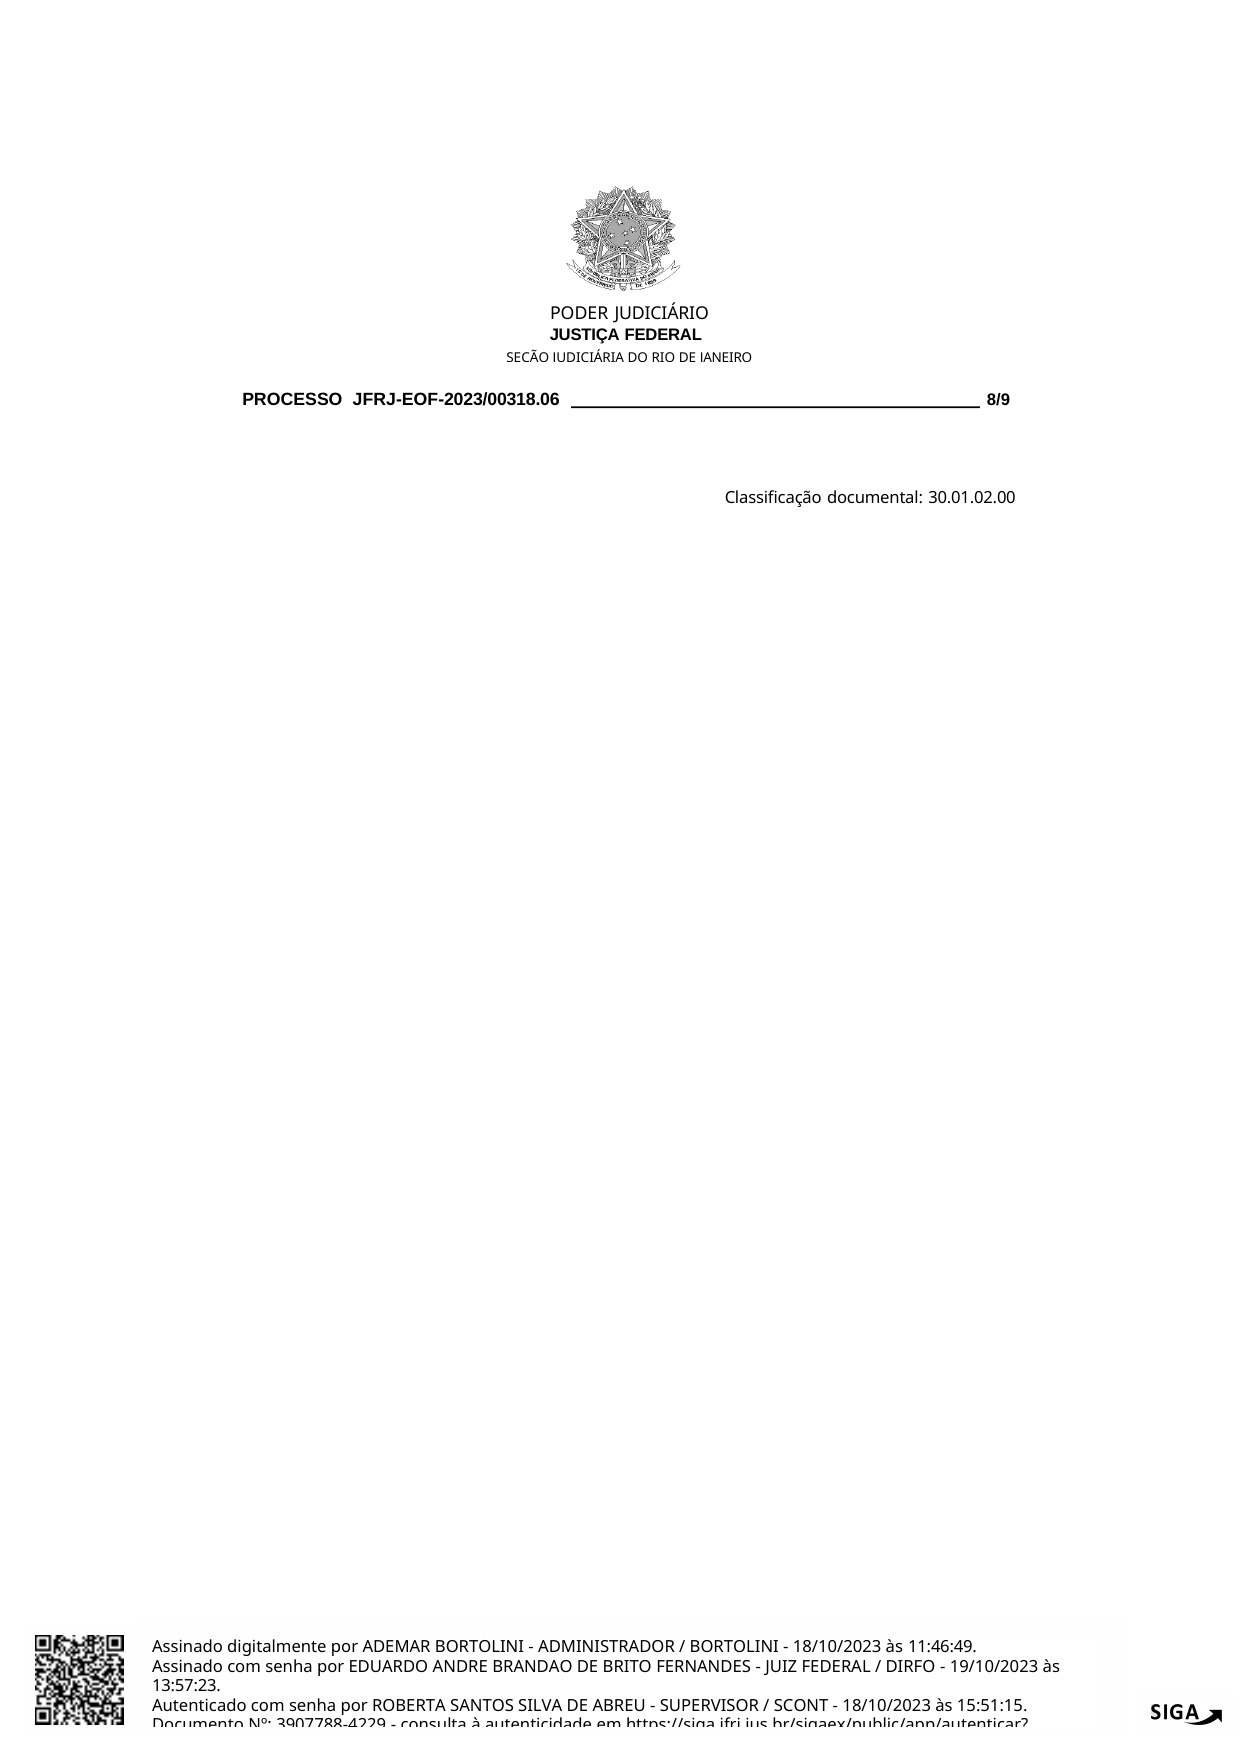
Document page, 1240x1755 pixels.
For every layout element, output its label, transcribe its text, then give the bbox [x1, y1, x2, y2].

text Classificação documental: 30.01.02.00 [724, 486, 1064, 508]
